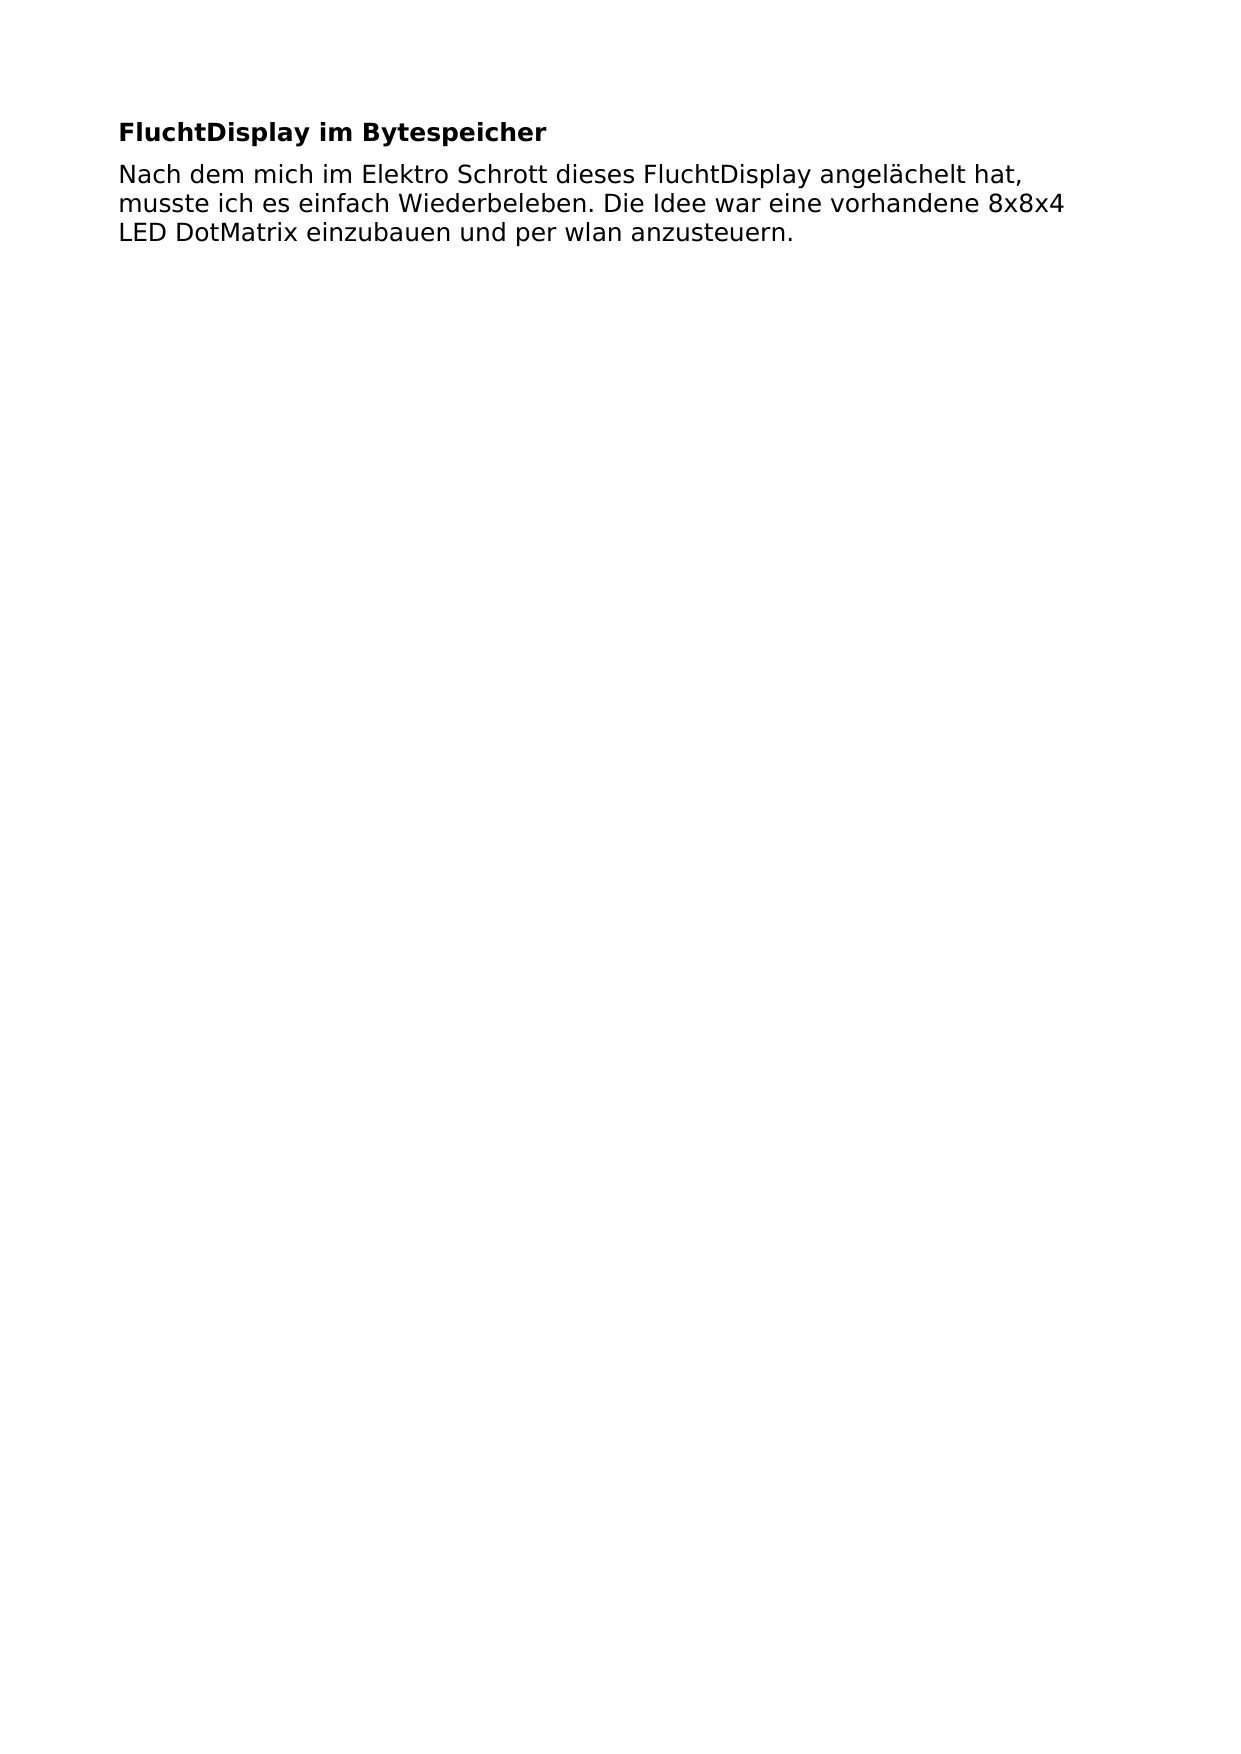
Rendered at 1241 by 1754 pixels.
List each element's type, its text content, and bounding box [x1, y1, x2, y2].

text FluchtDisplay im Bytespeicher [118, 118, 1122, 147]
text Nach dem mich im Elektro Schrott dieses FluchtDisplay angelächelt hat, musste ich es einfach Wiederbeleben. Die Idee war eine vorhandene 8x8x4 LED DotMatrix einzubauen und per wlan anzusteuern. [118, 160, 1122, 247]
